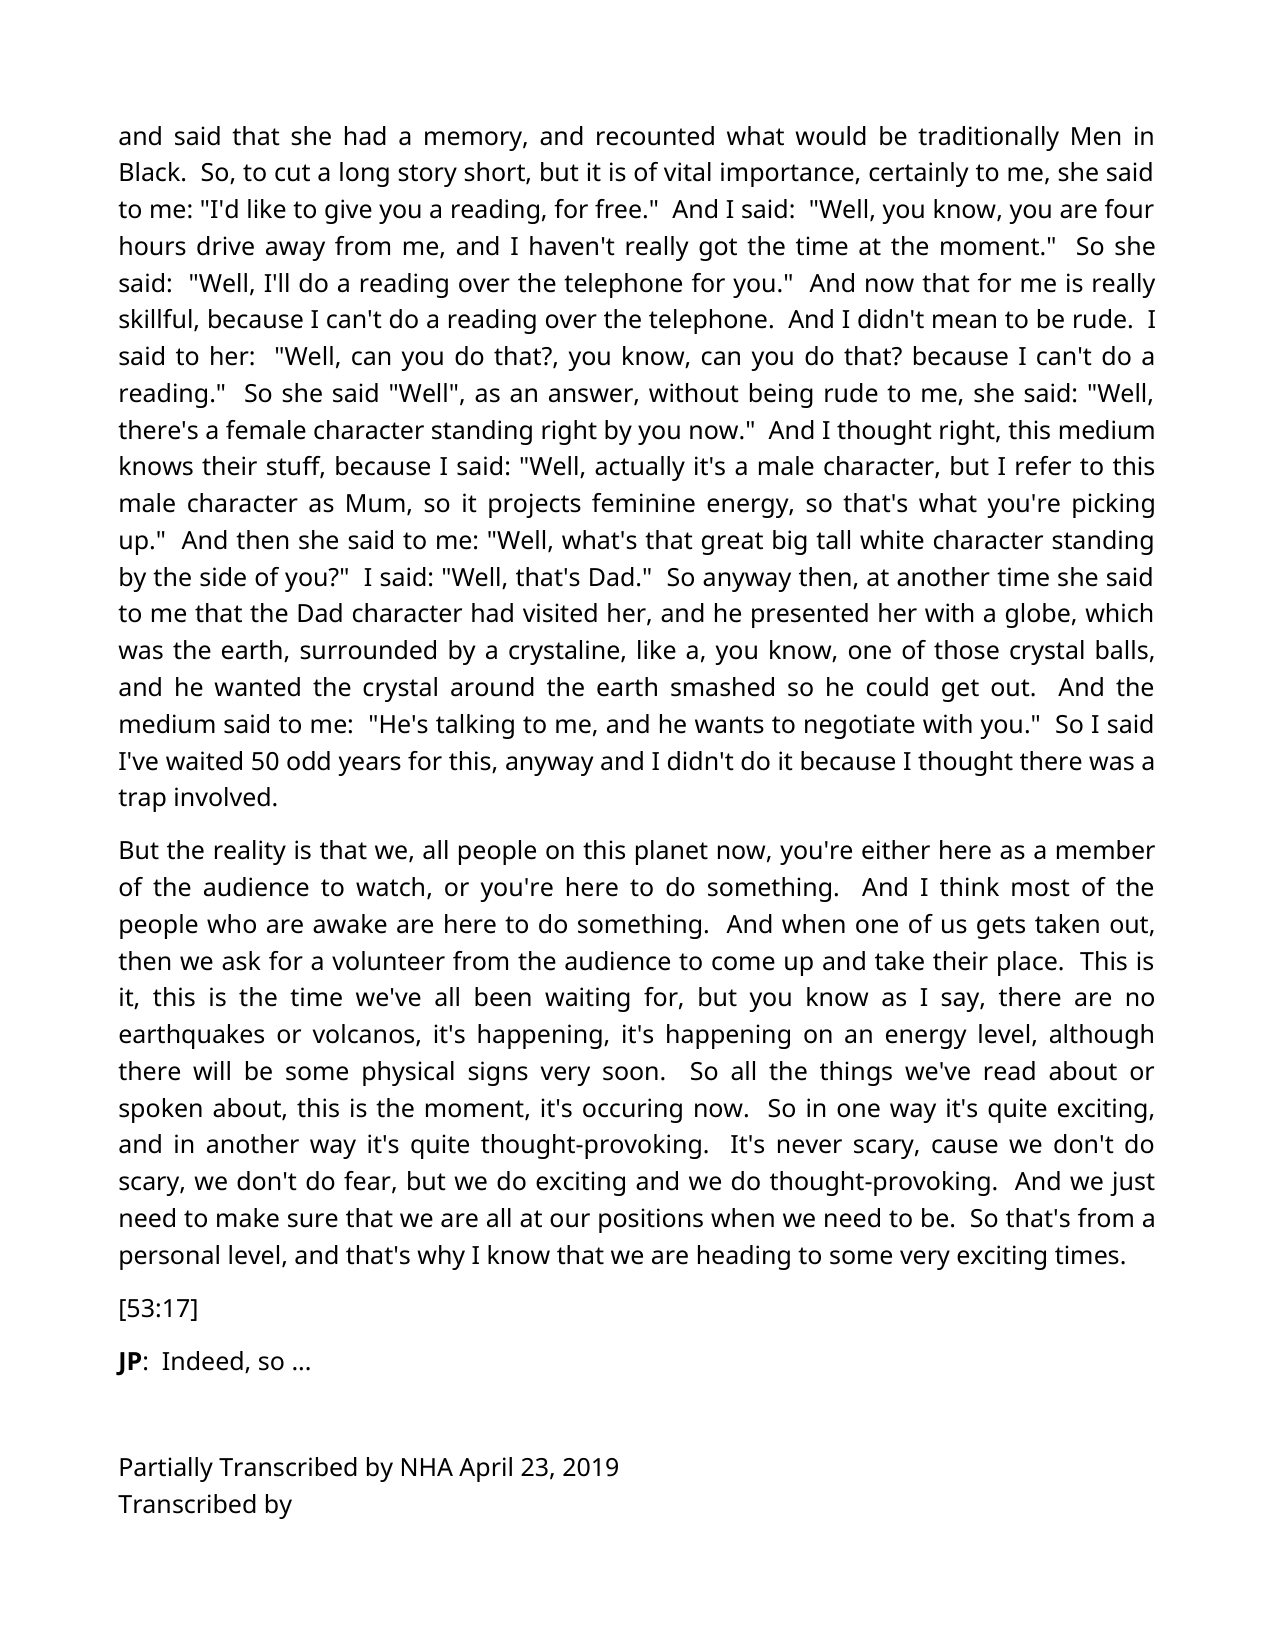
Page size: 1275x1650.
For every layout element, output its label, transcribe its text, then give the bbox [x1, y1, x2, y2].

text and said that she had a memory, and recounted what would be traditionally Men in Black. So, to cut a long story short, but it is of vital importance, certainly to me, she said to me: "I'd like to give you a reading, for free." And I said: "Well, you know, you are four hours drive away from me, and I haven't really got the time at the moment." So she said: "Well, I'll do a reading over the telephone for you." And now that for me is really skillful, because I can't do a reading over the telephone. And I didn't mean to be rude. I said to her: "Well, can you do that?, you know, can you do that? because I can't do a reading." So she said "Well", as an answer, without being rude to me, she said: "Well, there's a female character standing right by you now." And I thought right, this medium knows their stuff, because I said: "Well, actually it's a male character, but I refer to this male character as Mum, so it projects feminine energy, so that's what you're picking up." And then she said to me: "Well, what's that great big tall white character standing by the side of you?" I said: "Well, that's Dad." So anyway then, at another time she said to me that the Dad character had visited her, and he presented her with a globe, which was the earth, surrounded by a crystaline, like a, you know, one of those crystal balls, and he wanted the crystal around the earth smashed so he could get out. And the medium said to me: "He's talking to me, and he wants to negotiate with you." So I said I've waited 50 odd years for this, anyway and I didn't do it because I thought there was a trap involved. [118, 118, 1157, 814]
text JP: Indeed, so ... [118, 1343, 1157, 1378]
text Partially Transcribed by NHA April 23, 2019 [118, 1449, 1157, 1484]
text But the reality is that we, all people on this planet now, you're either here as a member of the audience to watch, or you're here to do something. And I think most of the people who are awake are here to do something. And when one of us gets taken out, then we ask for a volunteer from the audience to come up and take their place. This is it, this is the time we've all been waiting for, but you know as I say, there are no earthquakes or volcanos, it's happening, it's happening on an energy level, although there will be some physical signs very soon. So all the things we've read about or spoken about, this is the moment, it's occuring now. So in one way it's quite exciting, and in another way it's quite thought-provoking. It's never scary, cause we don't do scary, we don't do fear, but we do exciting and we do thought-provoking. And we just need to make sure that we are all at our positions when we need to be. So that's from a personal level, and that's why I know that we are heading to some very exciting times. [118, 833, 1157, 1272]
text [53:17] [118, 1291, 1157, 1324]
text Transcribed by [118, 1486, 1157, 1520]
